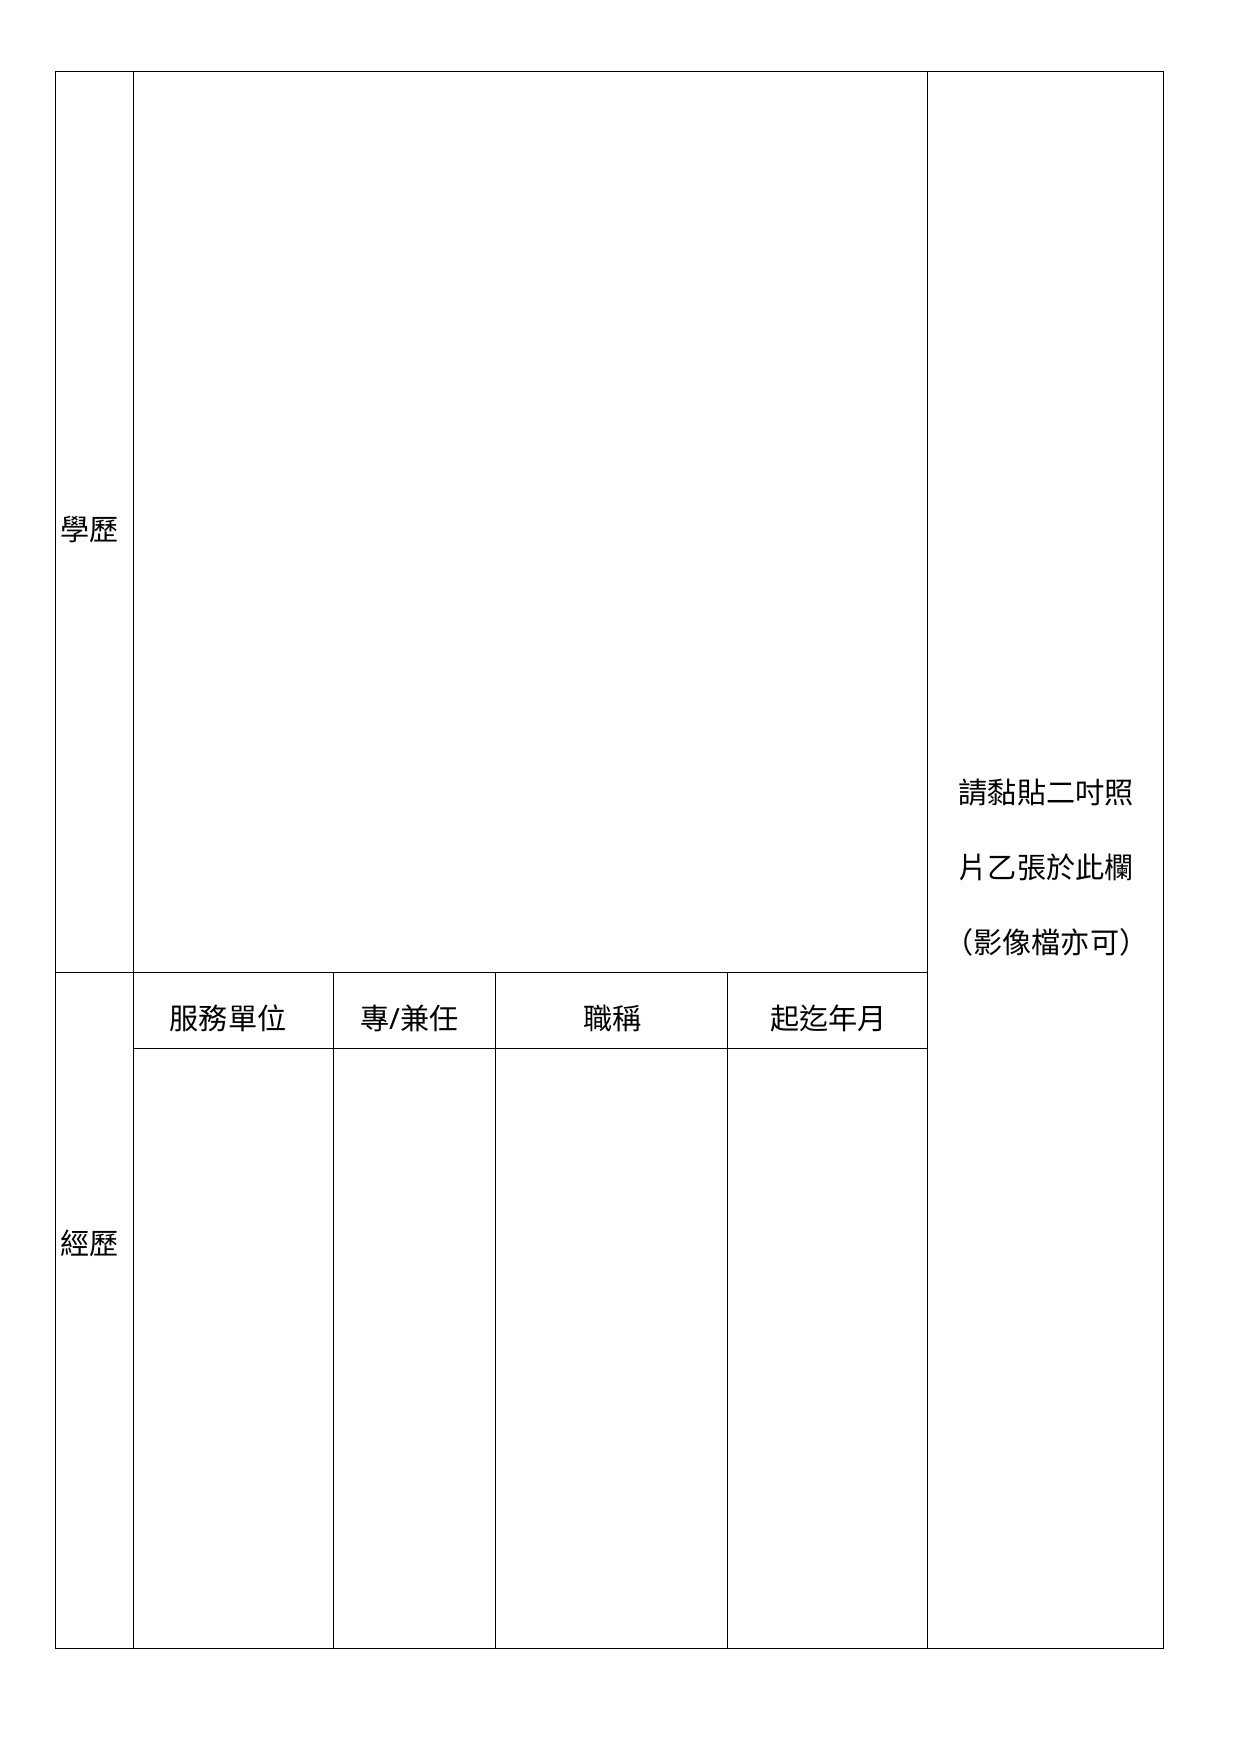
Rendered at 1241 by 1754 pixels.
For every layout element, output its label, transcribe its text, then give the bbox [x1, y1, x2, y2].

table_cell 服務單位 [134, 973, 333, 1048]
table_cell 經歷 [56, 973, 133, 1648]
table_cell 學歷 [56, 72, 133, 972]
table_cell 請黏貼二吋照 片乙張於此欄 （影像檔亦可） [928, 72, 1163, 1648]
table_cell [134, 1049, 333, 1648]
table_cell [728, 1049, 927, 1648]
table_cell 專/兼任 [334, 973, 495, 1048]
table_cell 職稱 [496, 973, 727, 1048]
table_cell 起迄年月 [728, 973, 927, 1048]
table_cell [334, 1049, 495, 1648]
table_cell [134, 72, 927, 972]
table_cell [496, 1049, 727, 1648]
